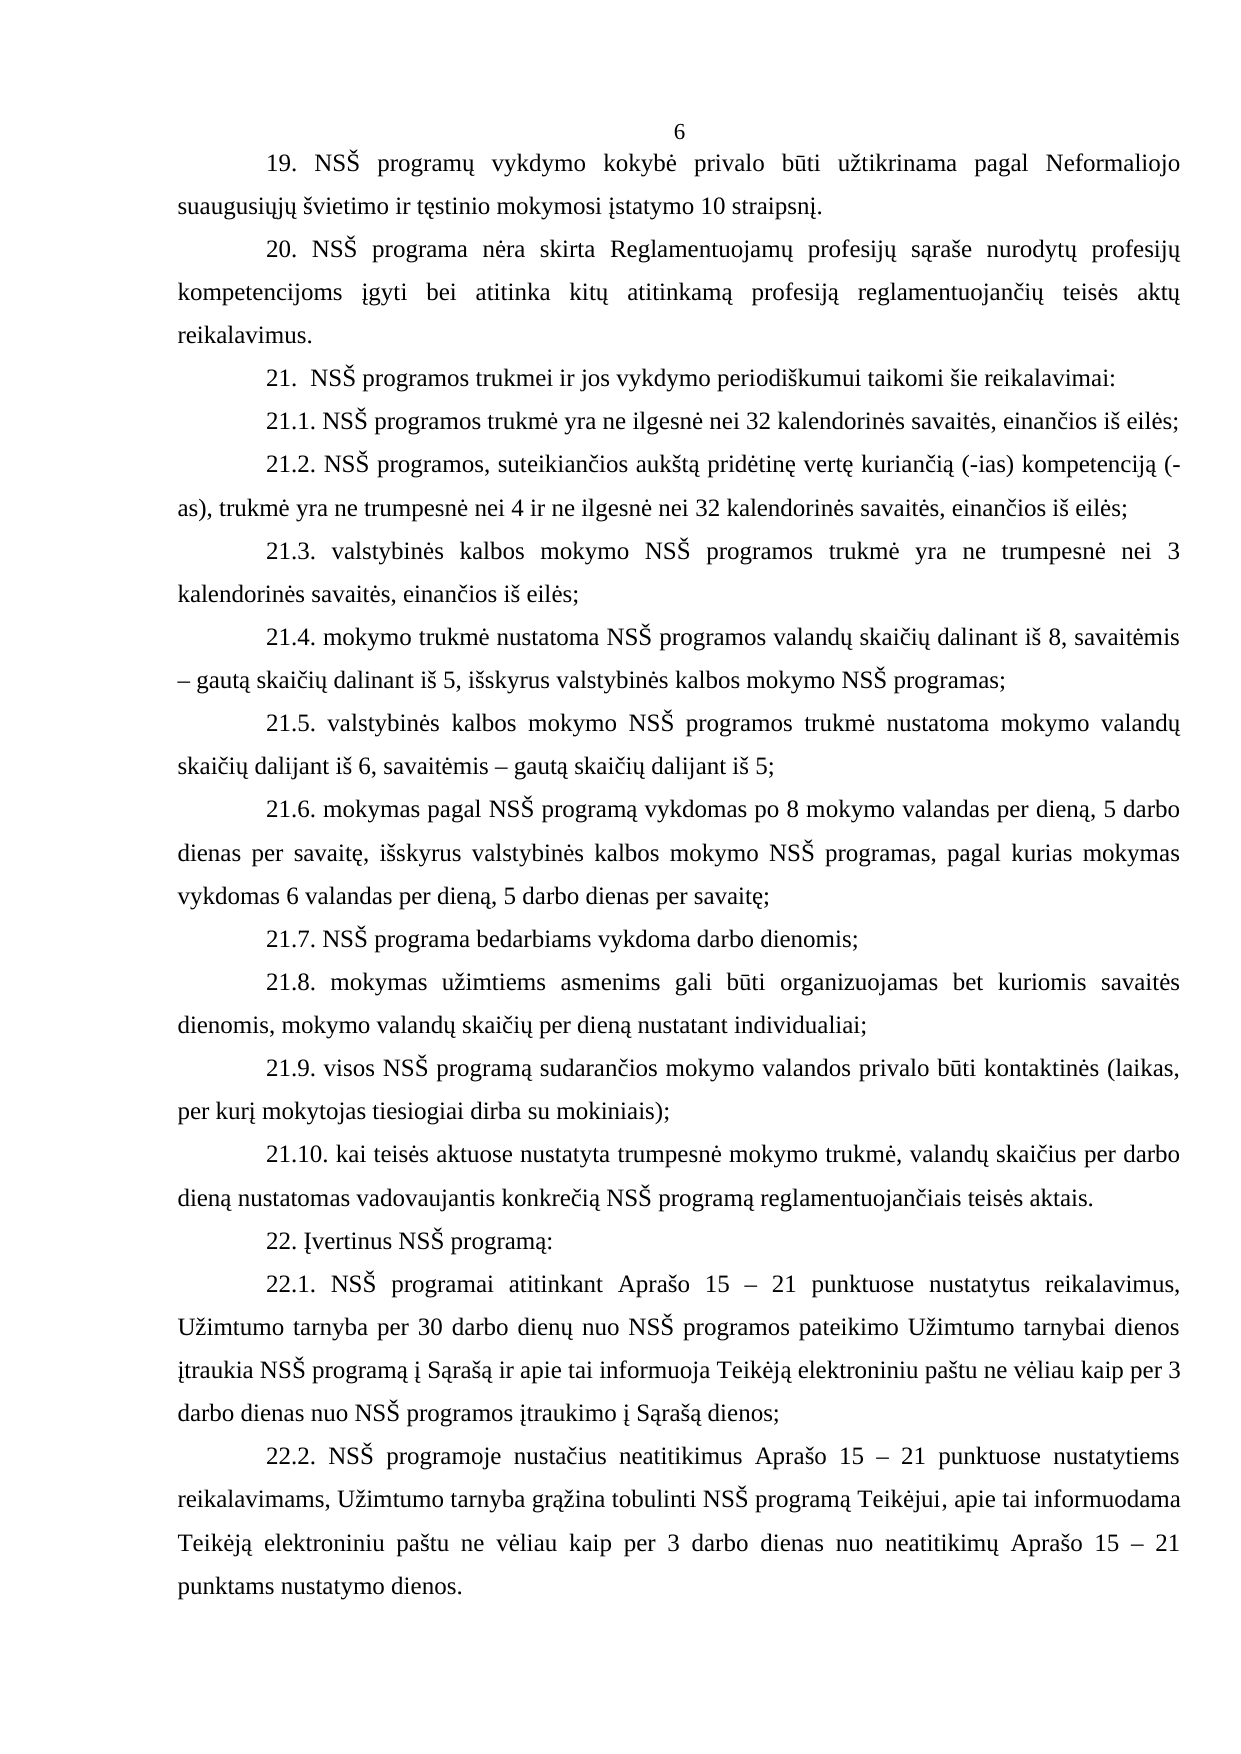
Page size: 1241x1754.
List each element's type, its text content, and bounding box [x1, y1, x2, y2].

text 21.6. mokymas pagal NSŠ programą vykdomas po 8 mokymo valandas per dieną, 5 darbo dienas per savaitę, išskyrus valstybinės kalbos mokymo NSŠ programas, pagal kurias mokymas vykdomas 6 valandas per dieną, 5 darbo dienas per savaitę; [177, 794, 1181, 909]
text 21.4. mokymo trukmė nustatoma NSŠ programos valandų skaičių dalinant iš 8, savaitėmis – gautą skaičių dalinant iš 5, išskyrus valstybinės kalbos mokymo NSŠ programas; [177, 622, 1181, 694]
text 21.8. mokymas užimtiems asmenims gali būti organizuojamas bet kuriomis savaitės dienomis, mokymo valandų skaičių per dieną nustatant individualiai; [177, 967, 1181, 1039]
text 21.3. valstybinės kalbos mokymo NSŠ programos trukmė yra ne trumpesnė nei 3 kalendorinės savaitės, einančios iš eilės; [177, 536, 1181, 608]
text 21.1. NSŠ programos trukmė yra ne ilgesnė nei 32 kalendorinės savaitės, einančios iš eilės; [177, 406, 1181, 435]
text 19. NSŠ programų vykdymo kokybė privalo būti užtikrinama pagal Neformaliojo suaugusiųjų švietimo ir tęstinio mokymosi įstatymo 10 straipsnį. [177, 148, 1181, 219]
text 21. NSŠ programos trukmei ir jos vykdymo periodiškumui taikomi šie reikalavimai: [177, 363, 1181, 392]
text 21.5. valstybinės kalbos mokymo NSŠ programos trukmė nustatoma mokymo valandų skaičių dalijant iš 6, savaitėmis – gautą skaičių dalijant iš 5; [177, 708, 1181, 780]
text 20. NSŠ programa nėra skirta Reglamentuojamų profesijų sąraše nurodytų profesijų kompetencijoms įgyti bei atitinka kitų atitinkamą profesiją reglamentuojančių teisės aktų reikalavimus. [177, 234, 1181, 349]
text 21.7. NSŠ programa bedarbiams vykdoma darbo dienomis; [177, 924, 1181, 953]
text 22.1. NSŠ programai atitinkant Aprašo 15 – 21 punktuose nustatytus reikalavimus, Užimtumo tarnyba per 30 darbo dienų nuo NSŠ programos pateikimo Užimtumo tarnybai dienos įtraukia NSŠ programą į Sąrašą ir apie tai informuoja Teikėją elektroniniu paštu ne vėliau kaip per 3 darbo dienas nuo NSŠ programos įtraukimo į Sąrašą dienos; [177, 1269, 1181, 1427]
text 21.2. NSŠ programos, suteikiančios aukštą pridėtinę vertę kuriančią (-ias) kompetenciją (-as), trukmė yra ne trumpesnė nei 4 ir ne ilgesnė nei 32 kalendorinės savaitės, einančios iš eilės; [177, 449, 1181, 521]
text 21.10. kai teisės aktuose nustatyta trumpesnė mokymo trukmė, valandų skaičius per darbo dieną nustatomas vadovaujantis konkrečią NSŠ programą reglamentuojančiais teisės aktais. [177, 1139, 1181, 1211]
text 22. Įvertinus NSŠ programą: [177, 1226, 1181, 1254]
text 22.2. NSŠ programoje nustačius neatitikimus Aprašo 15 – 21 punktuose nustatytiems reikalavimams, Užimtumo tarnyba grąžina tobulinti NSŠ programą Teikėjui, apie tai informuodama Teikėją elektroniniu paštu ne vėliau kaip per 3 darbo dienas nuo neatitikimų Aprašo 15 – 21 punktams nustatymo dienos. [177, 1441, 1181, 1599]
text 21.9. visos NSŠ programą sudarančios mokymo valandos privalo būti kontaktinės (laikas, per kurį mokytojas tiesiogiai dirba su mokiniais); [177, 1053, 1181, 1125]
